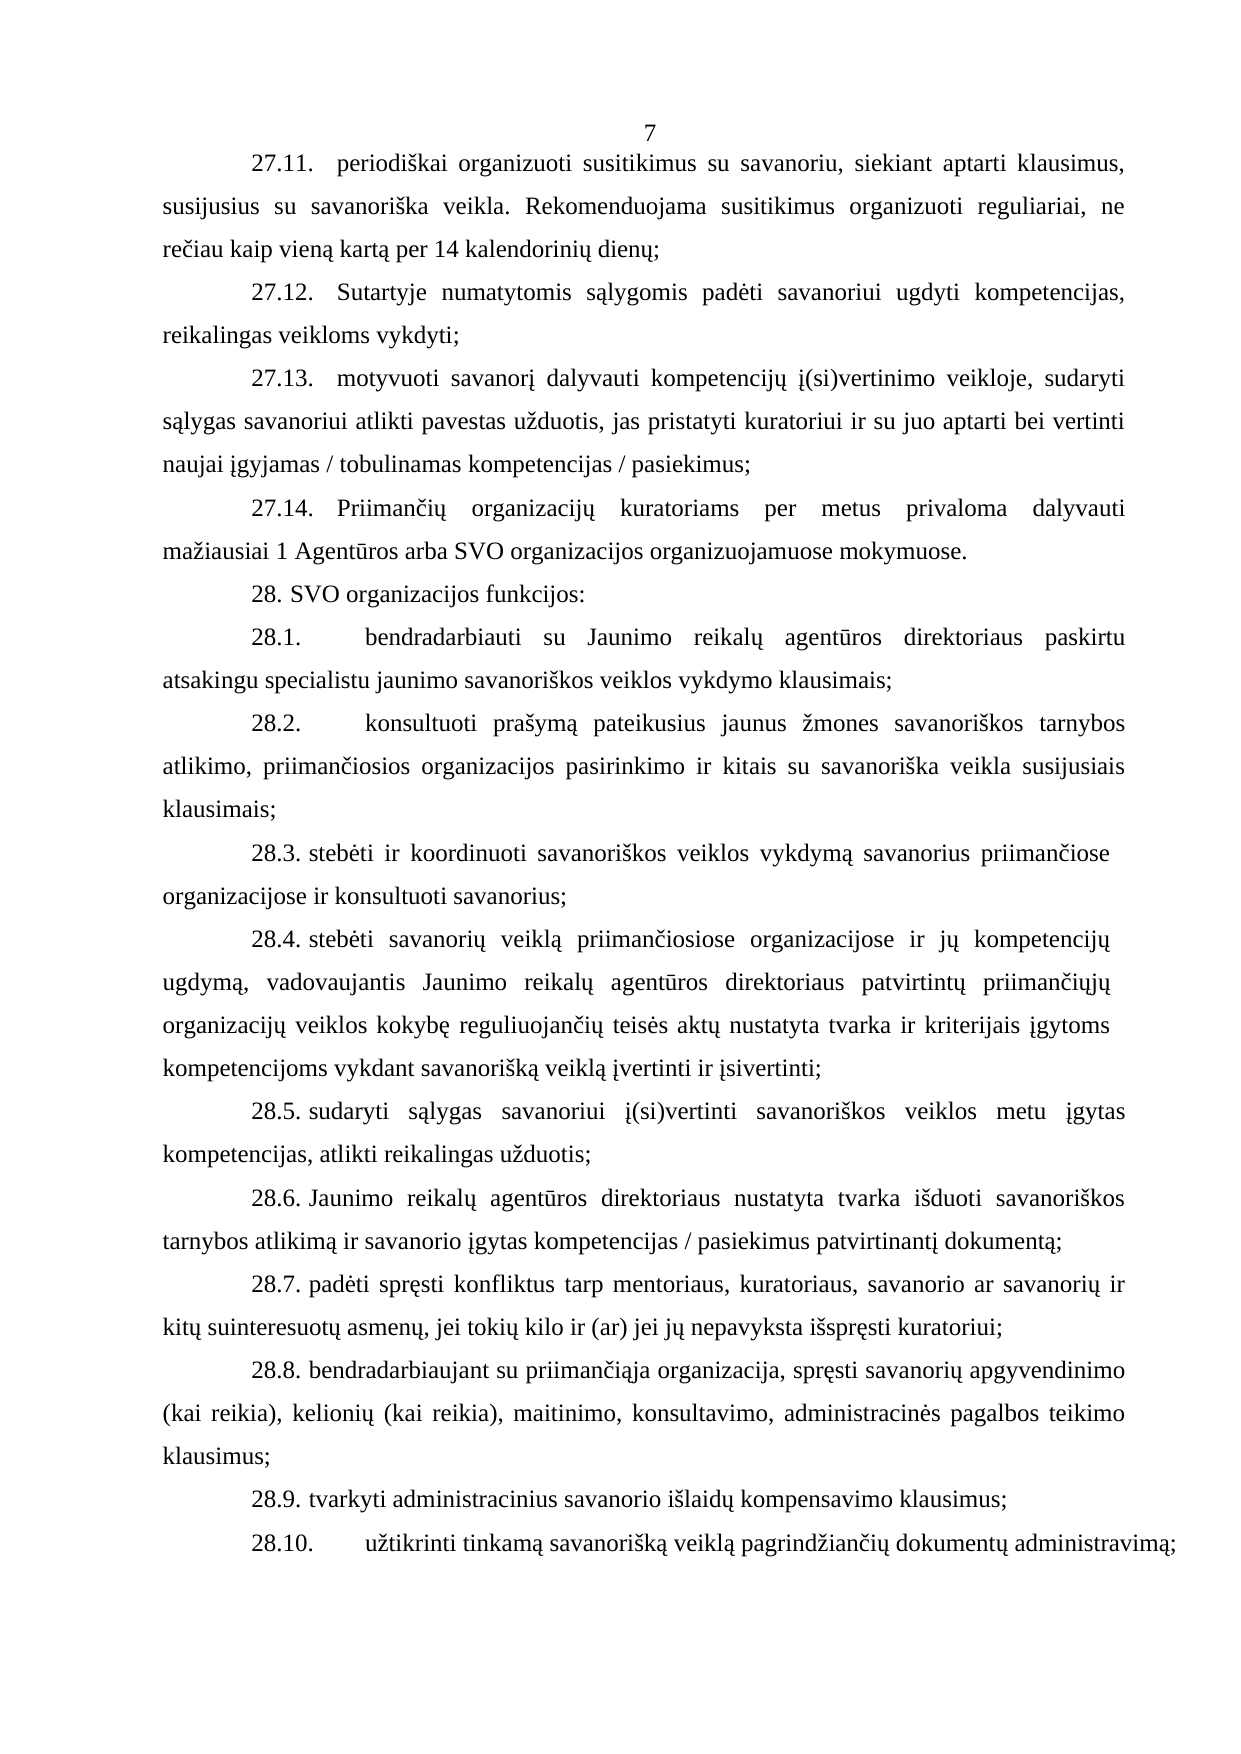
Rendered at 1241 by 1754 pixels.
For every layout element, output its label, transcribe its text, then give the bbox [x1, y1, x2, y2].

text 28.7. padėti spręsti konfliktus tarp mentoriaus, kuratoriaus, savanorio ar savanorių ir kitų suinteresuotų asmenų, jei tokių kilo ir (ar) jei jų nepavyksta išspręsti kuratoriui; [162, 1269, 1126, 1341]
text 28.1. bendradarbiauti su Jaunimo reikalų agentūros direktoriaus paskirtu atsakingu specialistu jaunimo savanoriškos veiklos vykdymo klausimais; [162, 622, 1126, 694]
text 28.8. bendradarbiaujant su priimančiąja organizacija, spręsti savanorių apgyvendinimo (kai reikia), kelionių (kai reikia), maitinimo, konsultavimo, administracinės pagalbos teikimo klausimus; [162, 1355, 1126, 1470]
text 28.4. stebėti savanorių veiklą priimančiosiose organizacijose ir jų kompetencijų ugdymą, vadovaujantis Jaunimo reikalų agentūros direktoriaus patvirtintų priimančiųjų organizacijų veiklos kokybę reguliuojančių teisės aktų nustatyta tvarka ir kriterijais įgytoms kompetencijoms vykdant savanorišką veiklą įvertinti ir įsivertinti; [162, 924, 1111, 1082]
text 28.9. tvarkyti administracinius savanorio išlaidų kompensavimo klausimus; [162, 1484, 1181, 1513]
text 28.6. Jaunimo reikalų agentūros direktoriaus nustatyta tvarka išduoti savanoriškos tarnybos atlikimą ir savanorio įgytas kompetencijas / pasiekimus patvirtinantį dokumentą; [162, 1183, 1126, 1254]
text 28.5. sudaryti sąlygas savanoriui į(si)vertinti savanoriškos veiklos metu įgytas kompetencijas, atlikti reikalingas užduotis; [162, 1096, 1126, 1168]
text 27.12. Sutartyje numatytomis sąlygomis padėti savanoriui ugdyti kompetencijas, reikalingas veikloms vykdyti; [162, 277, 1126, 349]
text 28.10. užtikrinti tinkamą savanorišką veiklą pagrindžiančių dokumentų administravimą; [162, 1528, 1181, 1556]
text 28. SVO organizacijos funkcijos: [162, 579, 1181, 608]
text 28.3. stebėti ir koordinuoti savanoriškos veiklos vykdymą savanorius priimančiose organizacijose ir konsultuoti savanorius; [162, 838, 1111, 909]
text 28.2. konsultuoti prašymą pateikusius jaunus žmones savanoriškos tarnybos atlikimo, priimančiosios organizacijos pasirinkimo ir kitais su savanoriška veikla susijusiais klausimais; [162, 708, 1126, 823]
text 27.14. Priimančių organizacijų kuratoriams per metus privaloma dalyvauti mažiausiai 1 Agentūros arba SVO organizacijos organizuojamuose mokymuose. [162, 493, 1126, 564]
text 27.11. periodiškai organizuoti susitikimus su savanoriu, siekiant aptarti klausimus, susijusius su savanoriška veikla. Rekomenduojama susitikimus organizuoti reguliariai, ne rečiau kaip vieną kartą per 14 kalendorinių dienų; [162, 148, 1126, 263]
text 27.13. motyvuoti savanorį dalyvauti kompetencijų į(si)vertinimo veikloje, sudaryti sąlygas savanoriui atlikti pavestas užduotis, jas pristatyti kuratoriui ir su juo aptarti bei vertinti naujai įgyjamas / tobulinamas kompetencijas / pasiekimus; [162, 363, 1126, 478]
